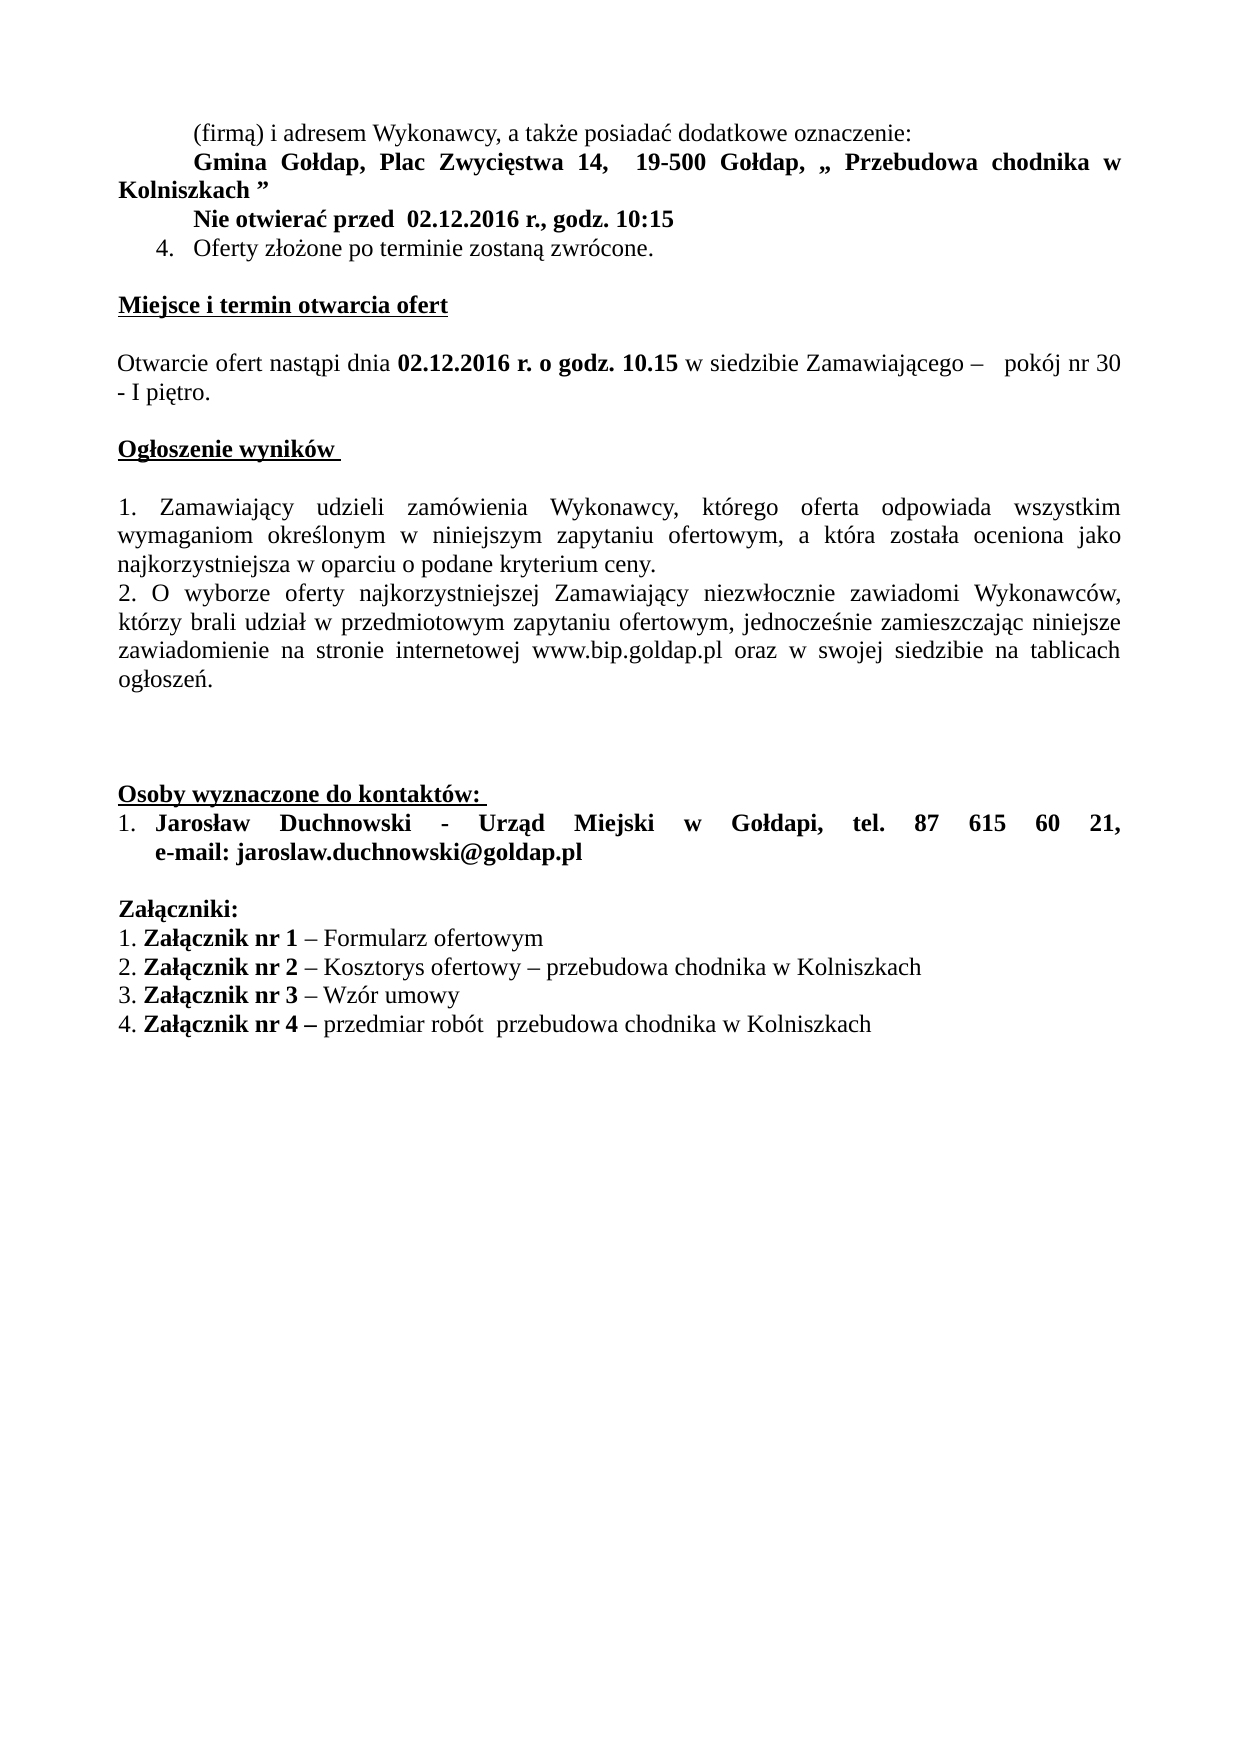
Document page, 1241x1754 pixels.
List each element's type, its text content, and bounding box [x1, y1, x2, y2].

list 4. Załącznik nr 4 – przedmiar robót przebudowa chodnika w Kolniszkach [118, 1009, 1122, 1038]
text Nie otwierać przed 02.12.2016 r., godz. 10:15 [118, 204, 1122, 233]
list (firmą) i adresem Wykonawcy, a także posiadać dodatkowe oznaczenie: [156, 118, 1122, 147]
text 2. O wyborze oferty najkorzystniejszej Zamawiający niezwłocznie zawiadomi Wykonawców, którzy brali udział w przedmiotowym zapytaniu ofertowym, jednocześnie zamieszczając niniejsze zawiadomienie na stronie internetowej www.bip.goldap.pl oraz w swojej siedzibie na tablicach ogłoszeń. [118, 578, 1122, 693]
text Osoby wyznaczone do kontaktów: [117, 779, 1122, 808]
text Gmina Gołdap, Plac Zwycięstwa 14, 19-500 Gołdap, „ Przebudowa chodnika w Kolniszkach ” [118, 147, 1122, 204]
text Otwarcie ofert nastąpi dnia 02.12.2016 r. o godz. 10.15 w siedzibie Zamawiającego – pokój nr 30 - I piętro. [115, 348, 1122, 406]
list Załączniki: [118, 894, 1122, 923]
text Ogłoszenie wyników [117, 434, 1122, 463]
list 1. Załącznik nr 1 – Formularz ofertowym [118, 923, 1122, 952]
list 3. Załącznik nr 3 – Wzór umowy [118, 981, 1122, 1009]
text 1. Zamawiający udzieli zamówienia Wykonawcy, którego oferta odpowiada wszystkim wymaganiom określonym w niniejszym zapytaniu ofertowym, a która została oceniona jako najkorzystniejsza w oparciu o podane kryterium ceny. [117, 492, 1122, 578]
list Oferty złożone po terminie zostaną zwrócone. [156, 233, 1122, 262]
list Jarosław Duchnowski - Urząd Miejski w Gołdapi, tel. 87 615 60 21, e-mail: jaroslaw.duchnowski@goldap.pl [117, 808, 1122, 866]
text Miejsce i termin otwarcia ofert [118, 291, 1122, 319]
list 2. Załącznik nr 2 – Kosztorys ofertowy – przebudowa chodnika w Kolniszkach [118, 952, 1122, 981]
